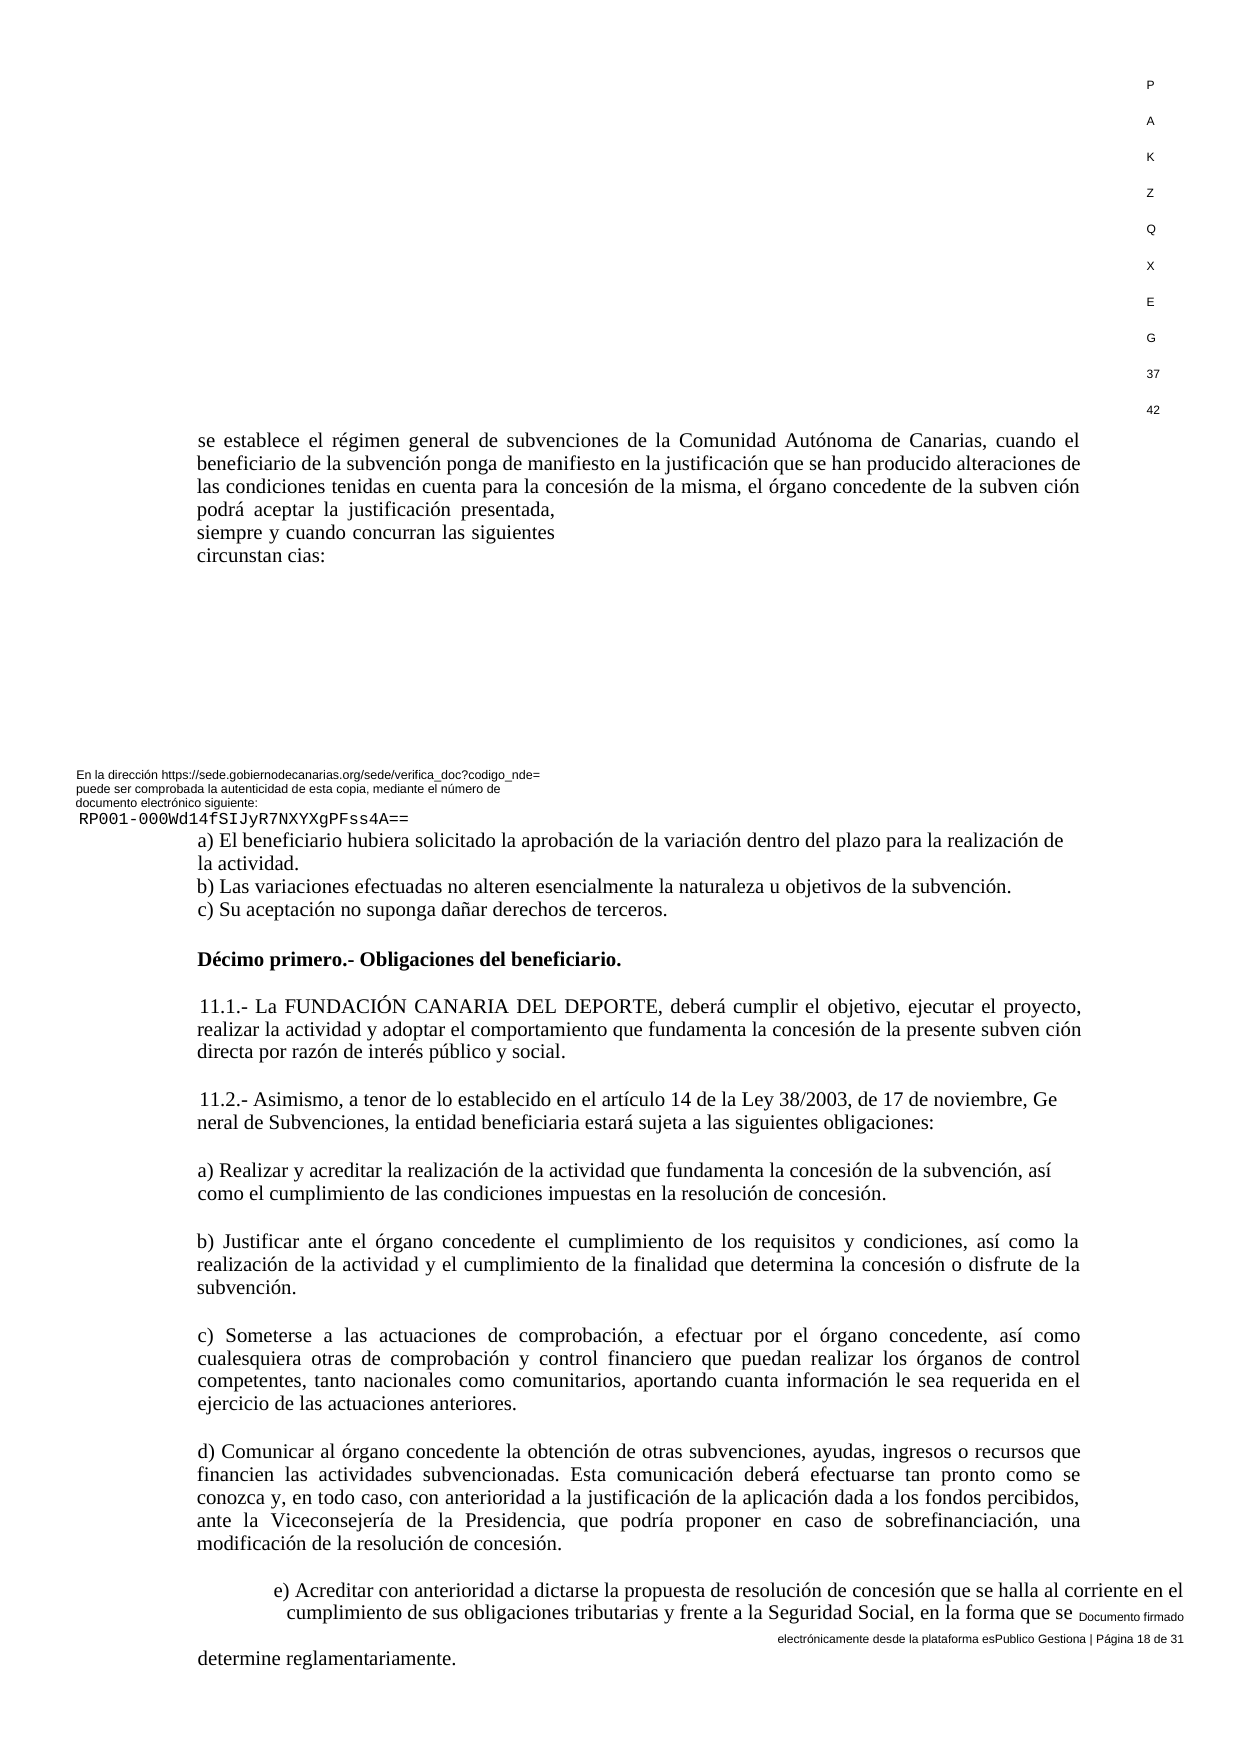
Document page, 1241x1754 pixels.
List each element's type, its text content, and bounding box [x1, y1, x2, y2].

picture [26, 402, 100, 476]
text puede ser comprobada la autenticidad de esta copia, mediante el número de [76, 782, 1184, 796]
picture [558, 519, 1076, 596]
text determine reglamentariamente. [197, 1646, 1184, 1670]
text documento electrónico siguiente: [75, 796, 1184, 810]
text se establece el régimen general de subvenciones de la Comunidad Autónoma de Canarias, cuando el beneficiario de la subvención ponga de manifiesto en la justificación que se han producido alteraciones de las condiciones tenidas en cuenta para la concesión de la misma, el órgano concedente de la subven ción podrá aceptar la justificación presentada, siempre y cuando concurran las siguientes circunstan cias: [197, 429, 1082, 567]
text Décimo primero.- Obligaciones del beneficiario. [197, 946, 1184, 971]
picture [1086, 523, 1154, 592]
text e) Acreditar con anterioridad a dictarse la propuesta de resolución de concesión que se halla al corriente en el cumplimiento de sus obligaciones tributarias y frente a la Seguridad Social, en la forma que se Documento firmado electrónicamente desde la plataforma esPublico Gestiona | Página 18 de 31 [197, 1580, 1184, 1646]
text 11.1.- La FUNDACIÓN CANARIA DEL DEPORTE, deberá cumplir el objetivo, ejecutar el proyecto, realizar la actividad y adoptar el comportamiento que fundamenta la concesión de la presente subven ción directa por razón de interés público y social. [197, 995, 1082, 1063]
text c) Someterse a las actuaciones de comprobación, a efectuar por el órgano concedente, así como cualesquiera otras de comprobación y control financiero que puedan realizar los órganos de control competentes, tanto nacionales como comunitarios, aportando cuanta información le sea requerida en el ejercicio de las actuaciones anteriores. [197, 1324, 1082, 1415]
text RP001-000Wd14fSIJyR7NXYXgPFss4A== [75, 810, 1184, 829]
text PAKZQXEG3742 [199, 68, 1160, 417]
text a) El beneficiario hubiera solicitado la aprobación de la variación dentro del plazo para la realización de la actividad. [197, 829, 1082, 875]
text En la dirección https://sede.gobiernodecanarias.org/sede/verifica_doc?codigo_nde= [76, 767, 1184, 782]
text a) Realizar y acreditar la realización de la actividad que fundamenta la concesión de la subvención, así como el cumplimiento de las condiciones impuestas en la resolución de concesión. [197, 1159, 1081, 1205]
text d) Comunicar al órgano concedente la obtención de otras subvenciones, ayudas, ingresos o recursos que financien las actividades subvencionadas. Esta comunicación deberá efectuarse tan pronto como se conozca y, en todo caso, con anterioridad a la justificación de la aplicación dada a los fondos percibidos, ante la Viceconsejería de la Presidencia, que podría proponer en caso de sobrefinanciación, una modificación de la resolución de concesión. [197, 1440, 1082, 1555]
text b) Las variaciones efectuadas no alteren esencialmente la naturaleza u objetivos de la subvención. c) Su aceptación no suponga dañar derechos de terceros. [197, 876, 1032, 921]
text 11.2.- Asimismo, a tenor de lo establecido en el artículo 14 de la Ley 38/2003, de 17 de noviembre, Ge neral de Subvenciones, la entidad beneficiaria estará sujeta a las siguientes obligaciones: [197, 1089, 1082, 1134]
text b) Justificar ante el órgano concedente el cumplimiento de los requisitos y condiciones, así como la realización de la actividad y el cumplimiento de la finalidad que determina la concesión o disfrute de la subvención. [197, 1230, 1081, 1299]
